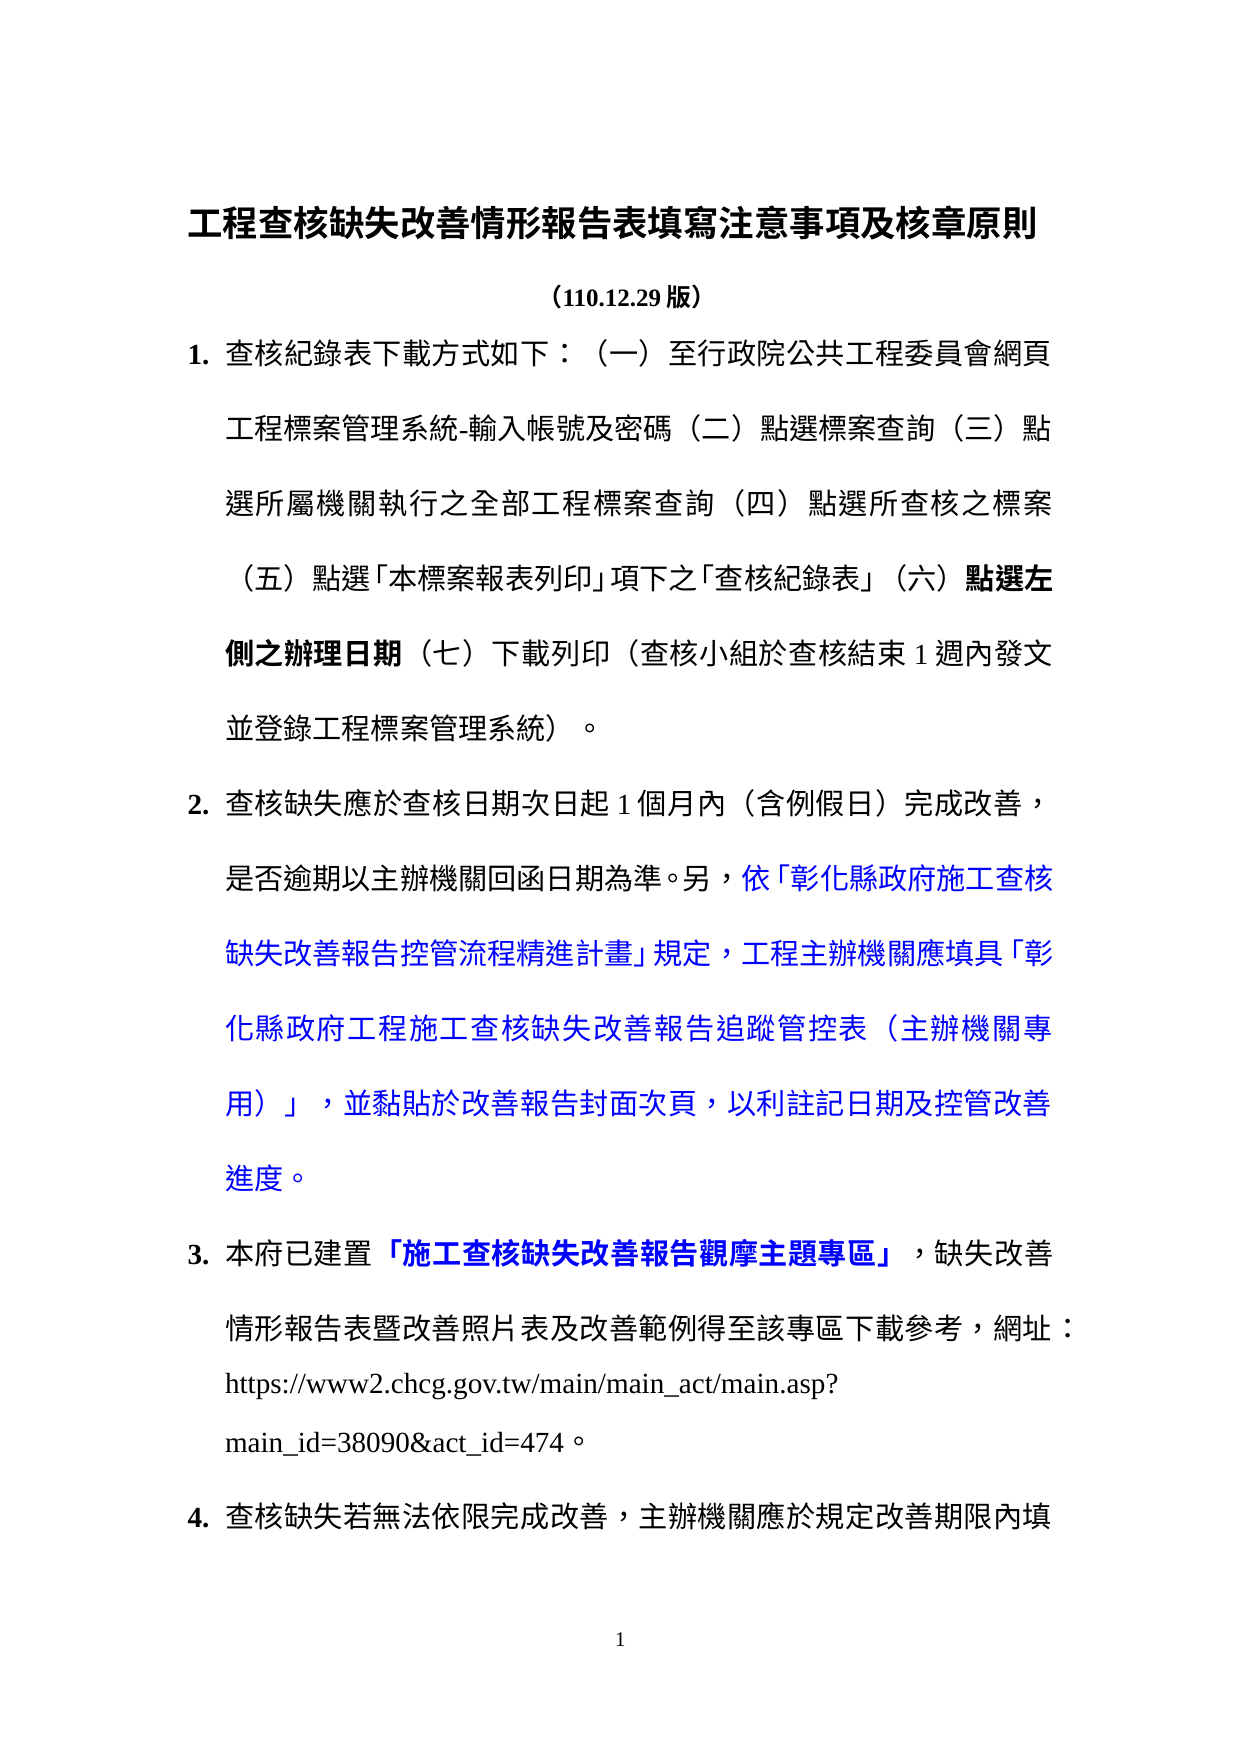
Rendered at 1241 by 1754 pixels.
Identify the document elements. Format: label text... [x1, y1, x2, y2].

subtitle 工程查核缺失改善情形報告表填寫注意事項及核章原則 [187, 183, 1053, 258]
list 查核紀錄表下載方式如下：（一）至行政院公共工程委員會網頁工程標案管理系統-輸入帳號及密碼（二）點選標案查詢（三）點選所屬機關執行之全部工程標案查詢（四）點選所查核之標案（五）點選「本標案報表列印」項下之「查核紀錄表」（六）點選左側之辦理日期（七）下載列印（查核小組於查核結束1週內發文並登錄工程標案管理系統）。 [187, 314, 1053, 764]
list 查核缺失應於查核日期次日起1個月內（含例假日）完成改善，是否逾期以主辦機關回函日期為準。另，依「彰化縣政府施工查核缺失改善報告控管流程精進計畫」規定，工程主辦機關應填具「彰化縣政府工程施工查核缺失改善報告追蹤管控表（主辦機關專用）」，並黏貼於改善報告封面次頁，以利註記日期及控管改善進度。 [187, 764, 1053, 1214]
text （110.12.29版） [187, 277, 1053, 314]
list 查核缺失若無法依限完成改善，主辦機關應於規定改善期限內填 [187, 1477, 1053, 1552]
list 本府已建置「施工查核缺失改善報告觀摩主題專區」，缺失改善情形報告表暨改善照片表及改善範例得至該專區下載參考，網址：https://www2.chcg.gov.tw/main/main_act/main.asp?main_id=38090&act_id=474。 [187, 1214, 1053, 1477]
